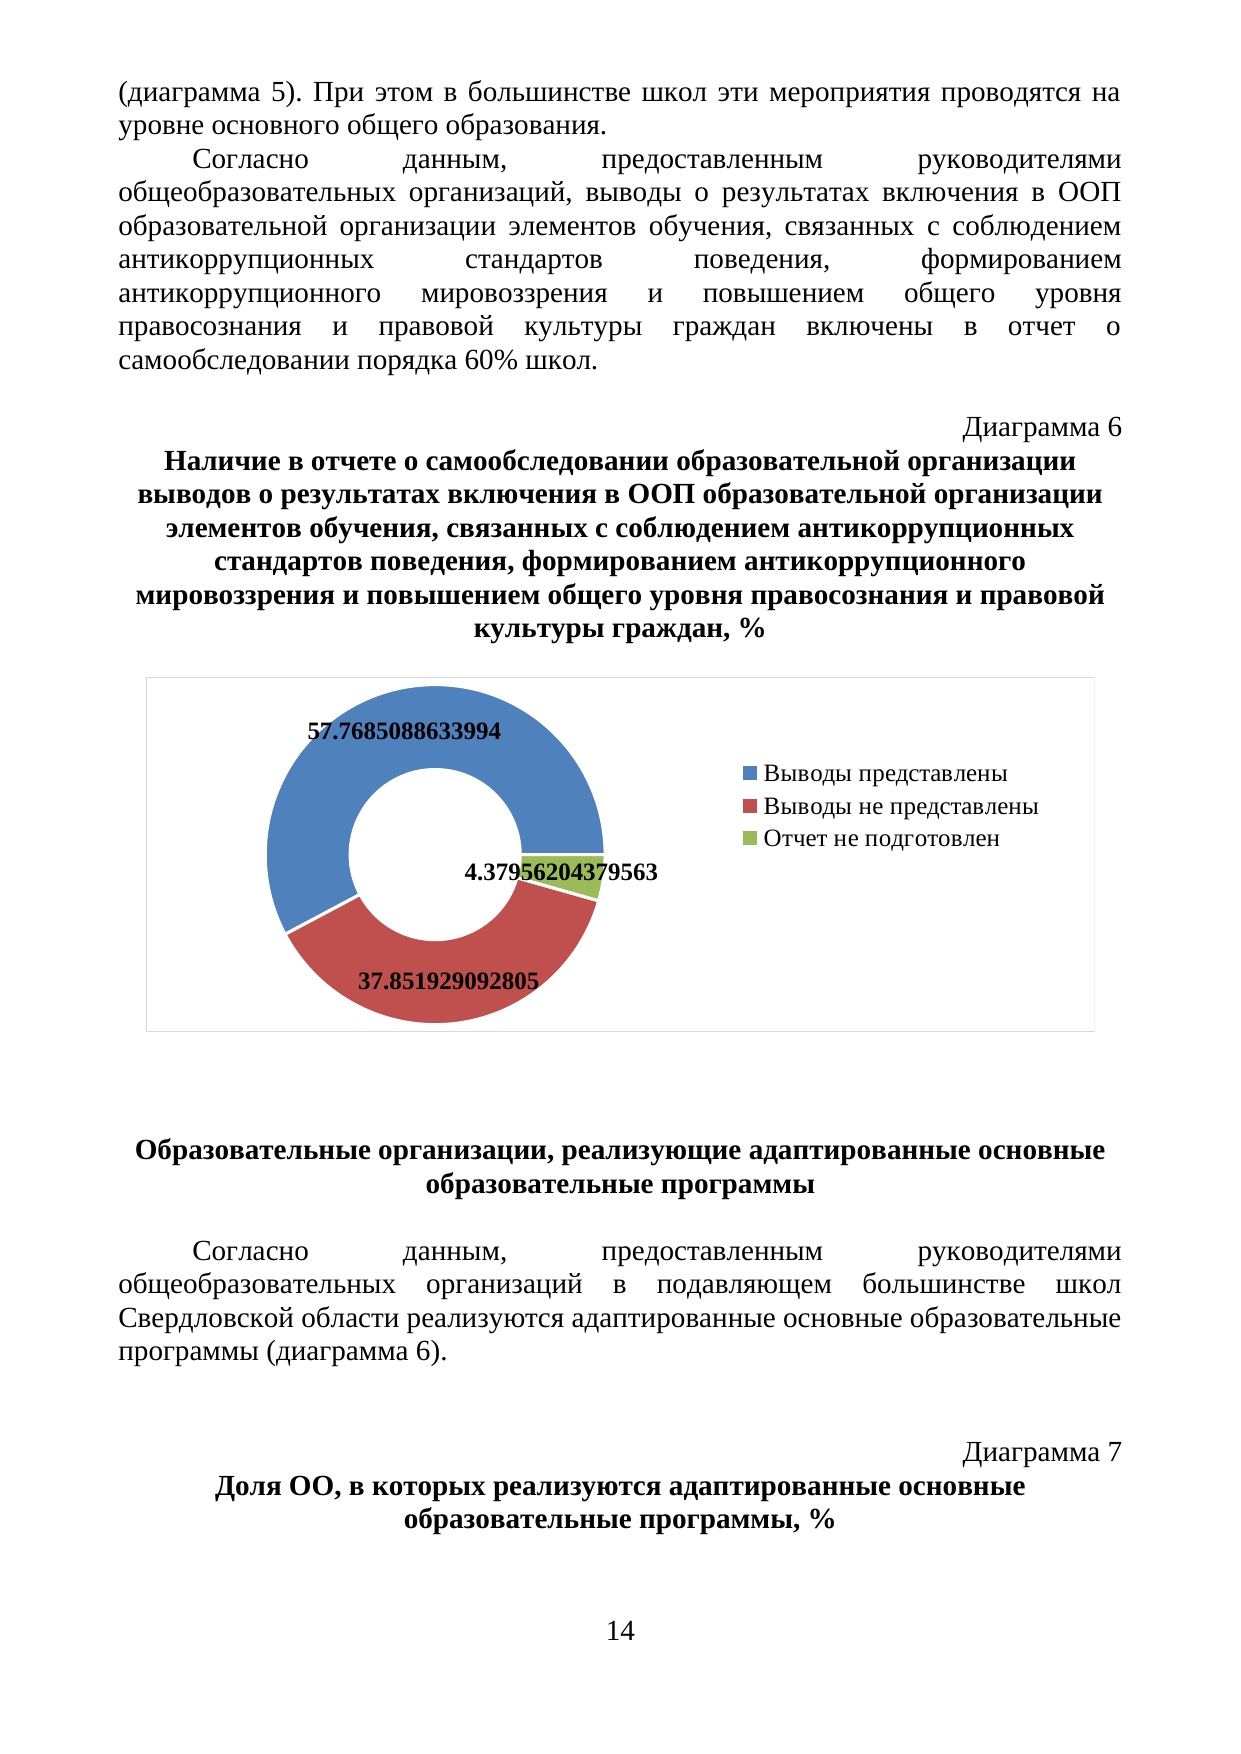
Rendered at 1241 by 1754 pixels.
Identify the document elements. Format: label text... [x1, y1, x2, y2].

text Диаграмма 7 [118, 1434, 1122, 1468]
text Диаграмма 6 [118, 409, 1122, 443]
text Согласно данным, предоставленным руководителями общеобразовательных организаций в подавляющем большинстве школ Свердловской области реализуются адаптированные основные образовательные программы (диаграмма 6). [118, 1233, 1122, 1367]
text Согласно данным, предоставленным руководителями общеобразовательных организаций, выводы о результатах включения в ООП образовательной организации элементов обучения, связанных с соблюдением антикоррупционных стандартов поведения, формированием антикоррупционного мировоззрения и повышением общего уровня правосознания и правовой культуры граждан включены в отчет о самообследовании порядка 60% школ. [118, 141, 1122, 376]
text Доля ОО, в которых реализуются адаптированные основные образовательные программы, % [118, 1468, 1122, 1535]
text (диаграмма 5). При этом в большинстве школ эти мероприятия проводятся на уровне основного общего образования. [118, 74, 1122, 141]
text Наличие в отчете о самообследовании образовательной организации выводов о результатах включения в ООП образовательной организации элементов обучения, связанных с соблюдением антикоррупционных стандартов поведения, формированием антикоррупционного мировоззрения и повышением общего уровня правосознания и правовой культуры граждан, % [118, 443, 1122, 644]
text Образовательные организации, реализующие адаптированные основные образовательные программы [118, 1132, 1122, 1199]
